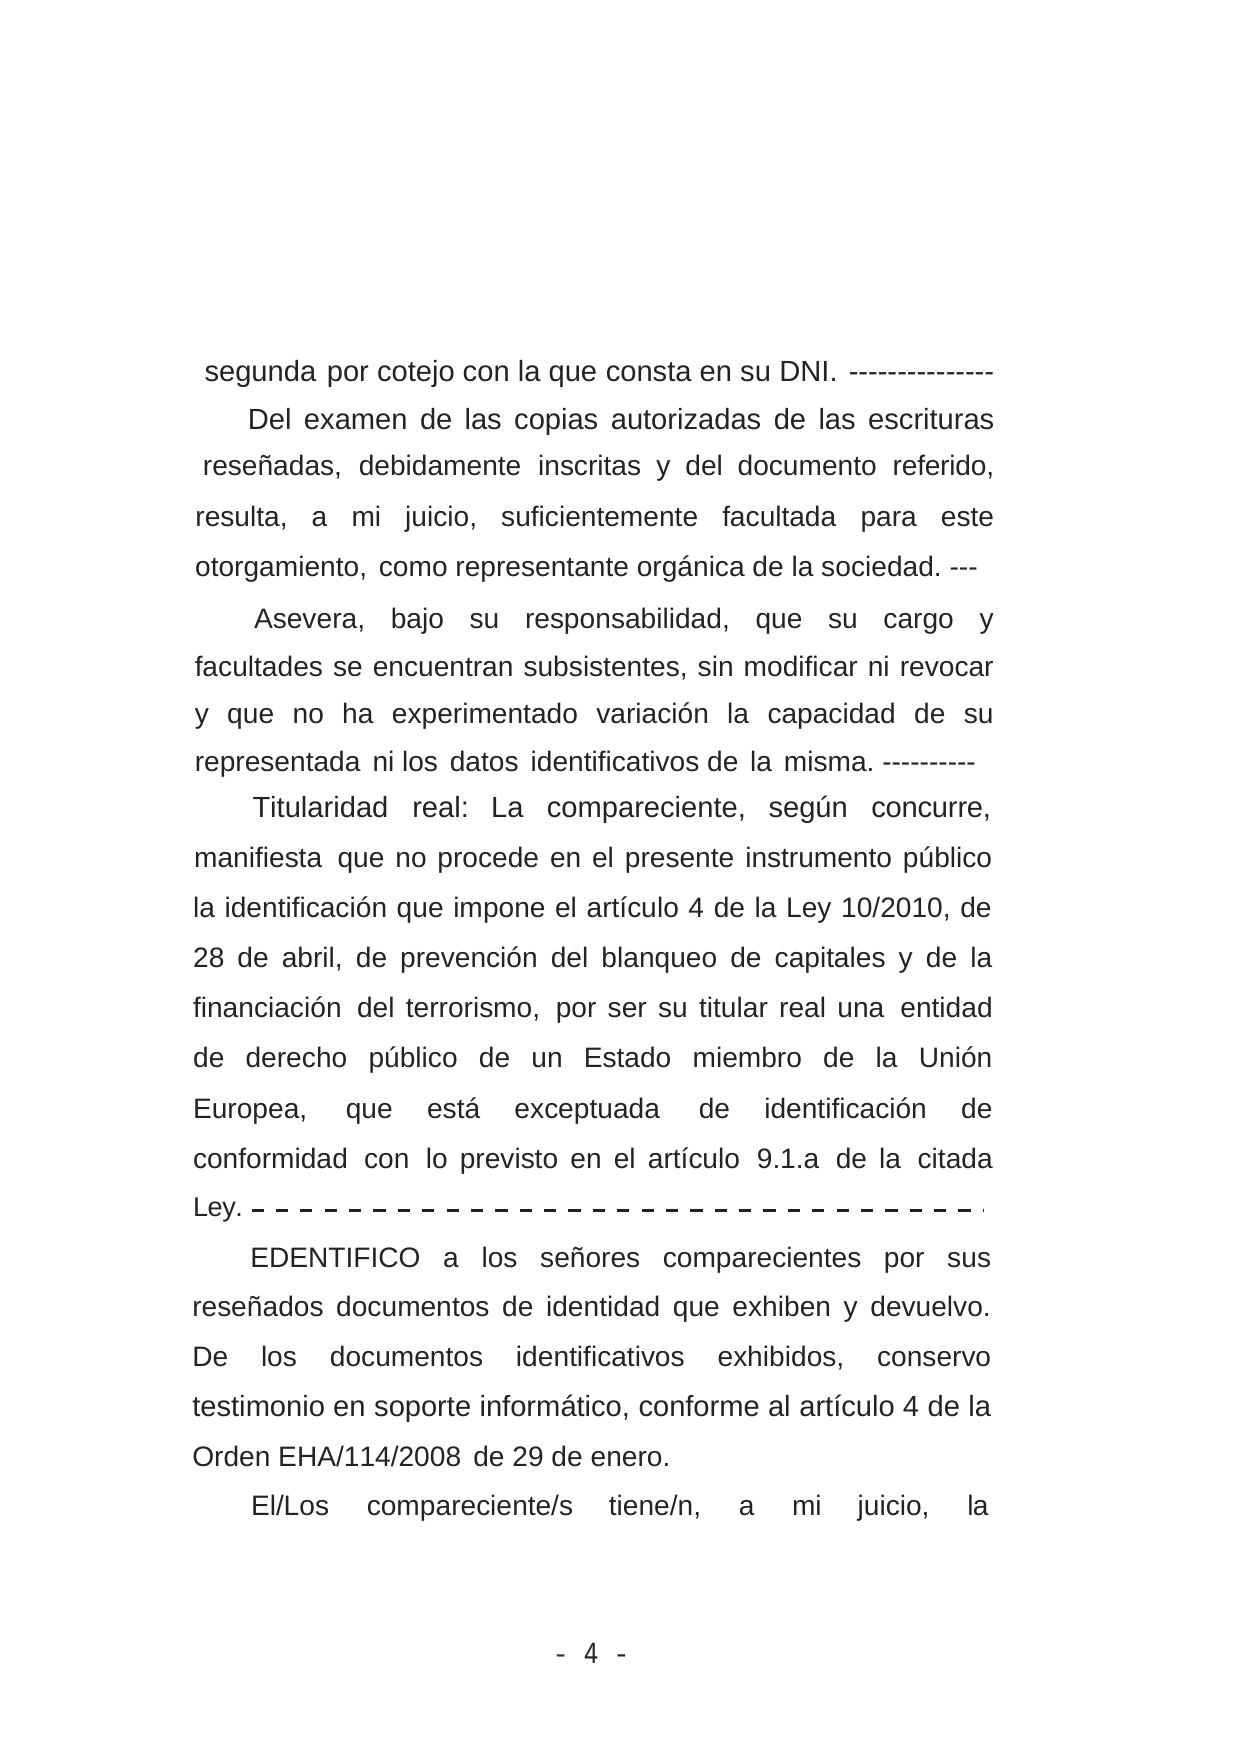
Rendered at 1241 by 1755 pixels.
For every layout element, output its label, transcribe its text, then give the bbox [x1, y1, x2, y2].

text resulta, a mi juicio, suficientemente facultada para este otorgamiento, como representante orgánica de la sociedad. --- [195, 499, 994, 582]
text segunda por cotejo con la que consta en su DNI. --------------- Del examen de las copias autorizadas de las escrituras reseñadas, debidamente inscritas y del documento referido, [195, 354, 994, 482]
text Titularidad real: La compareciente, según concurre, [252, 792, 1182, 823]
text EDENTIFICO a los señores comparecientes por sus reseñados documentos de identidad que exhiben y devuelvo. De los documentos identificativos exhibidos, conservo testimonio en soporte informático, conforme al artículo 4 de la Orden EHA/114/2008 de 29 de enero. [192, 1241, 991, 1472]
text - 4 - [44, 1634, 1138, 1672]
text El/Los compareciente/s tiene/n, a mi juicio, la [251, 1489, 1182, 1521]
text manifiesta que no procede en el presente instrumento público la identificación que impone el artículo 4 de la Ley 10/2010, de 28 de abril, de prevención del blanqueo de capitales y de la financiación del terrorismo, por ser su titular real una entidad de derecho público de un Estado miembro de la Unión Europea, que está exceptuada de identificación de conformidad con lo previsto en el artículo 9.1.a de la citada Ley. [193, 841, 993, 1223]
text Asevera, bajo su responsabilidad, que su cargo y facultades se encuentran subsistentes, sin modificar ni revocar y que no ha experimentado variación la capacidad de su representada ni los datos identificativos de la misma. ---------- [194, 602, 994, 777]
